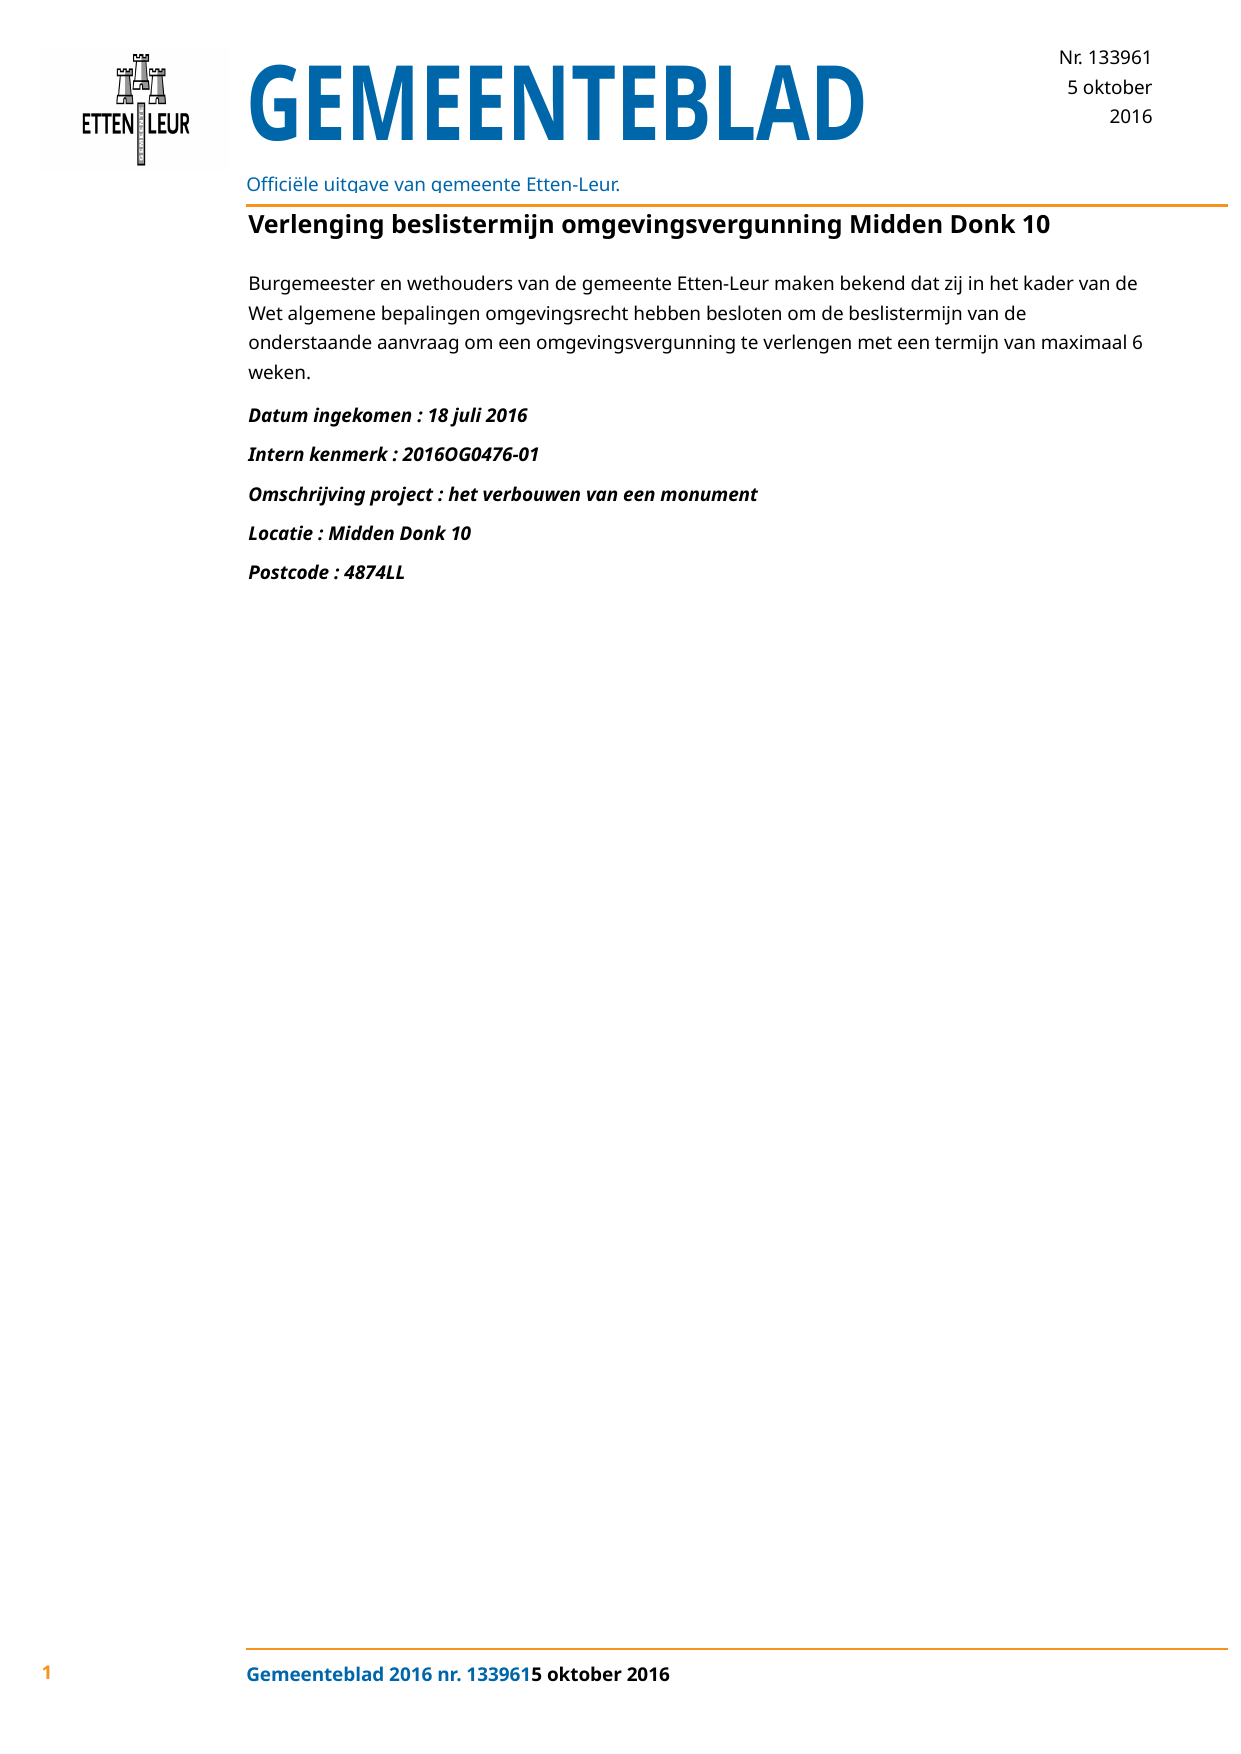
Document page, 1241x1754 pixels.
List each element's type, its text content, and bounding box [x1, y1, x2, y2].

text Datum ingekomen : 18 juli 2016 [248, 402, 1152, 428]
text Postcode : 4874LL [248, 559, 1152, 585]
text Omschrijving project : het verbouwen van een monument [248, 481, 1152, 506]
text Burgemeester en wethouders van de gemeente Etten-Leur maken bekend dat zij in het kader van de Wet algemene bepalingen omgevingsrecht hebben besloten om de beslistermijn van de onderstaande aanvraag om een omgevingsvergunning te verlengen met een termijn van maximaal 6 weken. [248, 270, 1152, 385]
text Verlenging beslistermijn omgevingsvergunning Midden Donk 10 [248, 207, 1152, 241]
text Intern kenmerk : 2016OG0476-01 [248, 441, 1152, 467]
text Locatie : Midden Donk 10 [248, 520, 1152, 546]
picture [41, 47, 231, 172]
